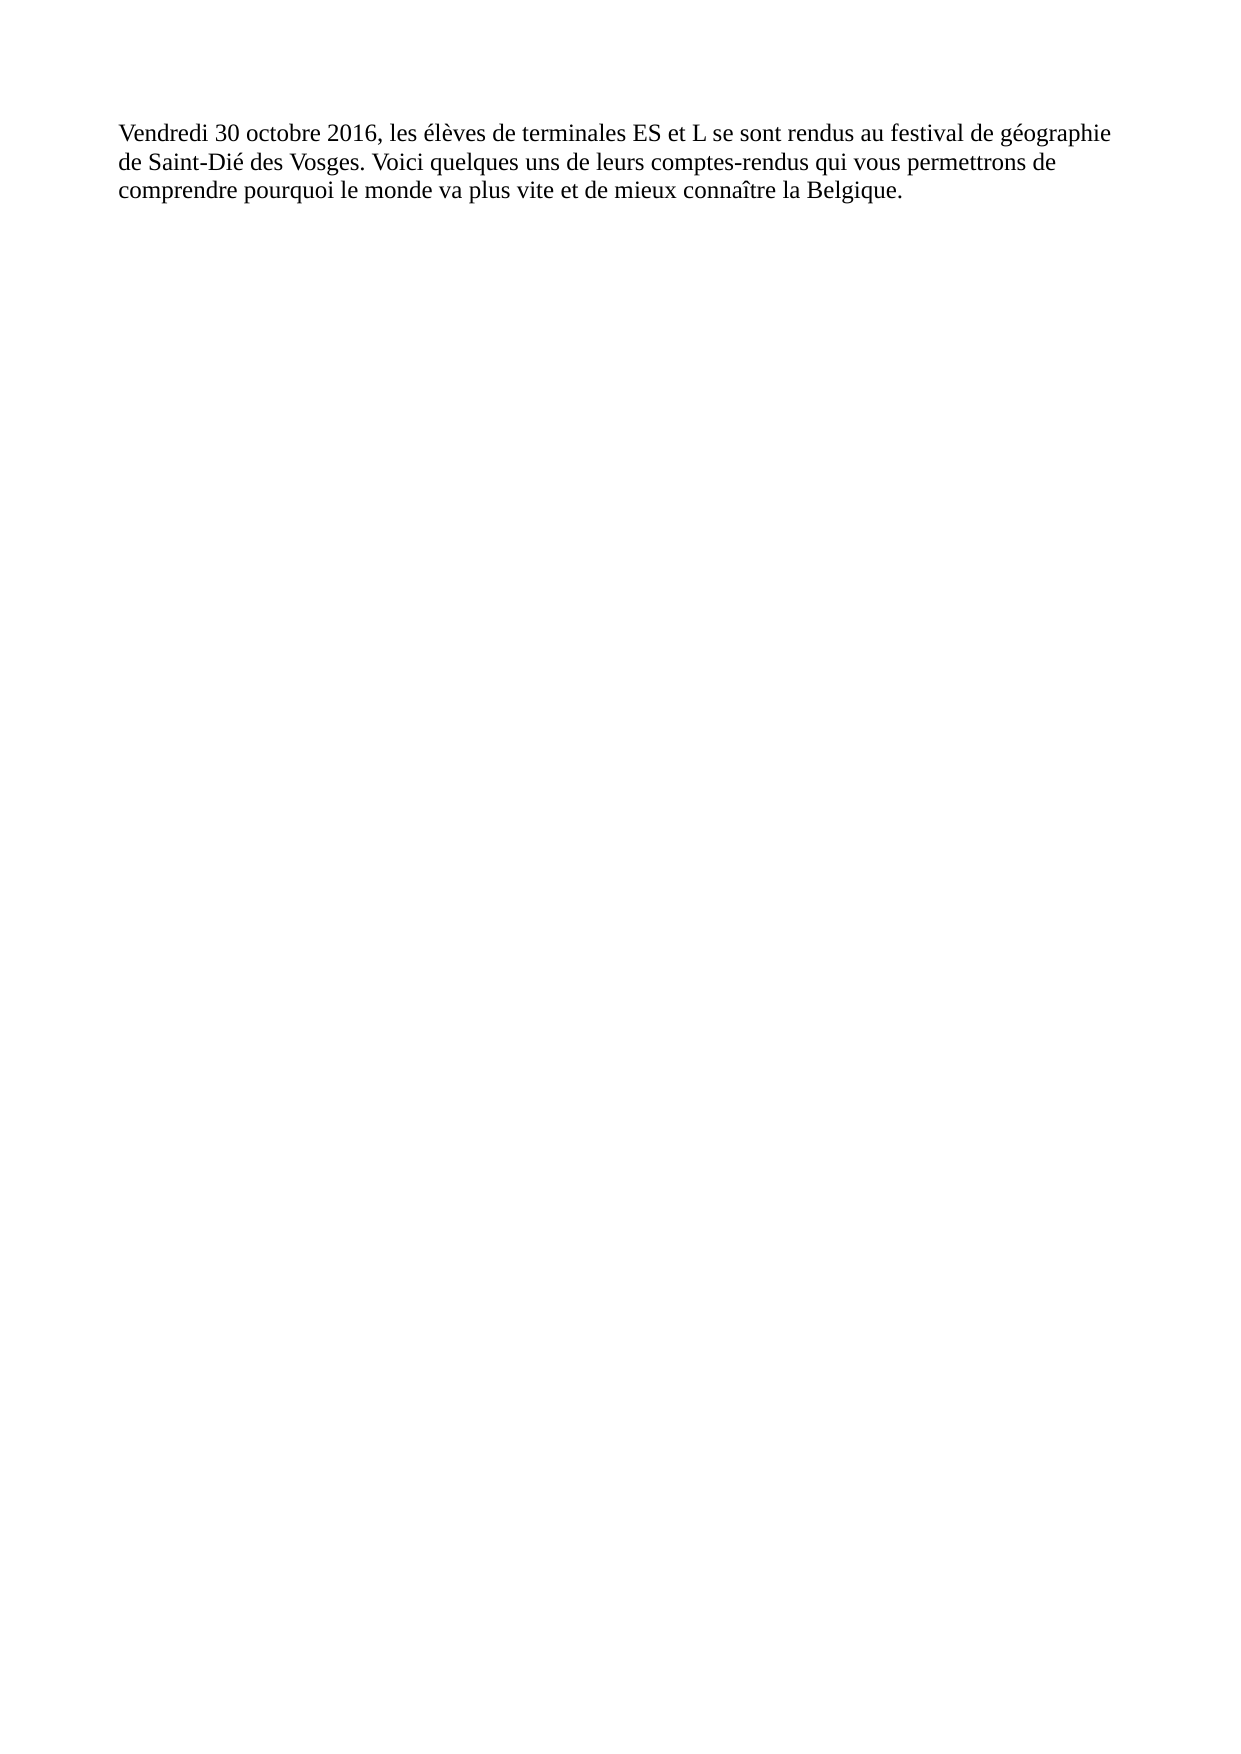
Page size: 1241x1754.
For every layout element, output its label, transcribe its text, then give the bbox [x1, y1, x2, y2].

text Vendredi 30 octobre 2016, les élèves de terminales ES et L se sont rendus au festival de géographie de Saint-Dié des Vosges. Voici quelques uns de leurs comptes-rendus qui vous permettrons de comprendre pourquoi le monde va plus vite et de mieux connaître la Belgique. [118, 118, 1122, 204]
